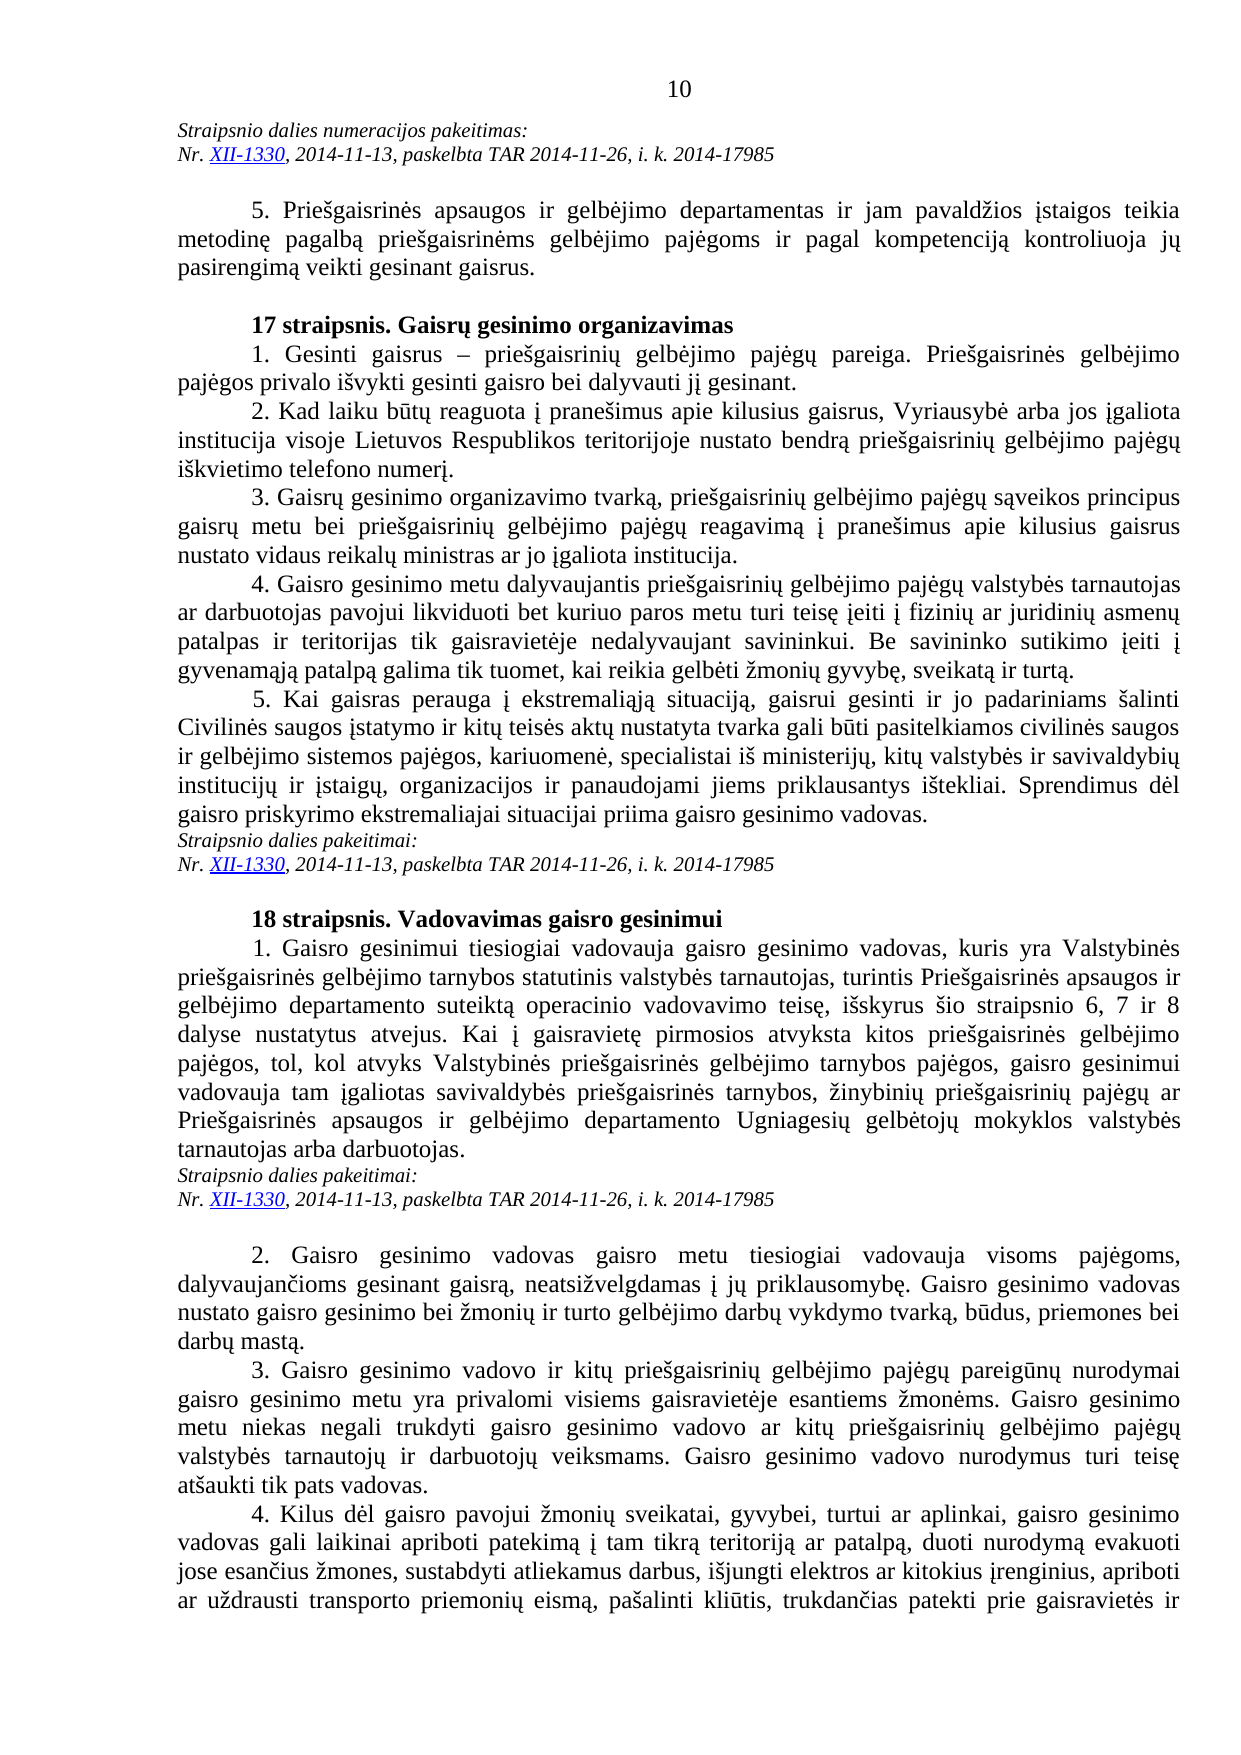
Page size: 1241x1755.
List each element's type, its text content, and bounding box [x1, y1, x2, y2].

text 17 straipsnis. Gaisrų gesinimo organizavimas [177, 310, 1181, 339]
text 2. Kad laiku būtų reaguota į pranešimus apie kilusius gaisrus, Vyriausybė arba jos įgaliota institucija visoje Lietuvos Respublikos teritorijoje nustato bendrą priešgaisrinių gelbėjimo pajėgų iškvietimo telefono numerį. [177, 396, 1181, 482]
text Nr. XII-1330, 2014-11-13, paskelbta TAR 2014-11-26, i. k. 2014-17985 [177, 852, 1181, 876]
text Straipsnio dalies pakeitimai: [177, 827, 1181, 852]
text 1. Gesinti gaisrus – priešgaisrinių gelbėjimo pajėgų pareiga. Priešgaisrinės gelbėjimo pajėgos privalo išvykti gesinti gaisro bei dalyvauti jį gesinant. [177, 339, 1181, 396]
text 18 straipsnis. Vadovavimas gaisro gesinimui [177, 904, 1181, 933]
text 3. Gaisro gesinimo vadovo ir kitų priešgaisrinių gelbėjimo pajėgų pareigūnų nurodymai gaisro gesinimo metu yra privalomi visiems gaisravietėje esantiems žmonėms. Gaisro gesinimo metu niekas negali trukdyti gaisro gesinimo vadovo ar kitų priešgaisrinių gelbėjimo pajėgų valstybės tarnautojų ir darbuotojų veiksmams. Gaisro gesinimo vadovo nurodymus turi teisę atšaukti tik pats vadovas. [177, 1355, 1181, 1499]
text 3. Gaisrų gesinimo organizavimo tvarką, priešgaisrinių gelbėjimo pajėgų sąveikos principus gaisrų metu bei priešgaisrinių gelbėjimo pajėgų reagavimą į pranešimus apie kilusius gaisrus nustato vidaus reikalų ministras ar jo įgaliota institucija. [177, 482, 1181, 569]
text 4. Kilus dėl gaisro pavojui žmonių sveikatai, gyvybei, turtui ar aplinkai, gaisro gesinimo vadovas gali laikinai apriboti patekimą į tam tikrą teritoriją ar patalpą, duoti nurodymą evakuoti jose esančius žmones, sustabdyti atliekamus darbus, išjungti elektros ar kitokius įrenginius, apriboti ar uždrausti transporto priemonių eismą, pašalinti kliūtis, trukdančias patekti prie gaisravietės ir [177, 1499, 1181, 1614]
text 5. Priešgaisrinės apsaugos ir gelbėjimo departamentas ir jam pavaldžios įstaigos teikia metodinę pagalbą priešgaisrinėms gelbėjimo pajėgoms ir pagal kompetenciją kontroliuoja jų pasirengimą veikti gesinant gaisrus. [177, 195, 1181, 281]
text 2. Gaisro gesinimo vadovas gaisro metu tiesiogiai vadovauja visoms pajėgoms, dalyvaujančioms gesinant gaisrą, neatsižvelgdamas į jų priklausomybę. Gaisro gesinimo vadovas nustato gaisro gesinimo bei žmonių ir turto gelbėjimo darbų vykdymo tvarką, būdus, priemones bei darbų mastą. [177, 1240, 1181, 1355]
text Nr. XII-1330, 2014-11-13, paskelbta TAR 2014-11-26, i. k. 2014-17985 [177, 142, 1181, 166]
text Nr. XII-1330, 2014-11-13, paskelbta TAR 2014-11-26, i. k. 2014-17985 [177, 1187, 1181, 1211]
text Straipsnio dalies numeracijos pakeitimas: [177, 118, 1181, 142]
text 1. Gaisro gesinimui tiesiogiai vadovauja gaisro gesinimo vadovas, kuris yra Valstybinės priešgaisrinės gelbėjimo tarnybos statutinis valstybės tarnautojas, turintis Priešgaisrinės apsaugos ir gelbėjimo departamento suteiktą operacinio vadovavimo teisę, išskyrus šio straipsnio 6, 7 ir 8 dalyse nustatytus atvejus. Kai į gaisravietę pirmosios atvyksta kitos priešgaisrinės gelbėjimo pajėgos, tol, kol atvyks Valstybinės priešgaisrinės gelbėjimo tarnybos pajėgos, gaisro gesinimui vadovauja tam įgaliotas savivaldybės priešgaisrinės tarnybos, žinybinių priešgaisrinių pajėgų ar Priešgaisrinės apsaugos ir gelbėjimo departamento Ugniagesių gelbėtojų mokyklos valstybės tarnautojas arba darbuotojas. [177, 933, 1181, 1163]
text Straipsnio dalies pakeitimai: [177, 1163, 1181, 1187]
text 4. Gaisro gesinimo metu dalyvaujantis priešgaisrinių gelbėjimo pajėgų valstybės tarnautojas ar darbuotojas pavojui likviduoti bet kuriuo paros metu turi teisę įeiti į fizinių ar juridinių asmenų patalpas ir teritorijas tik gaisravietėje nedalyvaujant savininkui. Be savininko sutikimo įeiti į gyvenamąją patalpą galima tik tuomet, kai reikia gelbėti žmonių gyvybę, sveikatą ir turtą. [177, 569, 1181, 684]
text 5. Kai gaisras perauga į ekstremaliąją situaciją, gaisrui gesinti ir jo padariniams šalinti Civilinės saugos įstatymo ir kitų teisės aktų nustatyta tvarka gali būti pasitelkiamos civilinės saugos ir gelbėjimo sistemos pajėgos, kariuomenė, specialistai iš ministerijų, kitų valstybės ir savivaldybių institucijų ir įstaigų, organizacijos ir panaudojami jiems priklausantys ištekliai. Sprendimus dėl gaisro priskyrimo ekstremaliajai situacijai priima gaisro gesinimo vadovas. [177, 684, 1181, 827]
